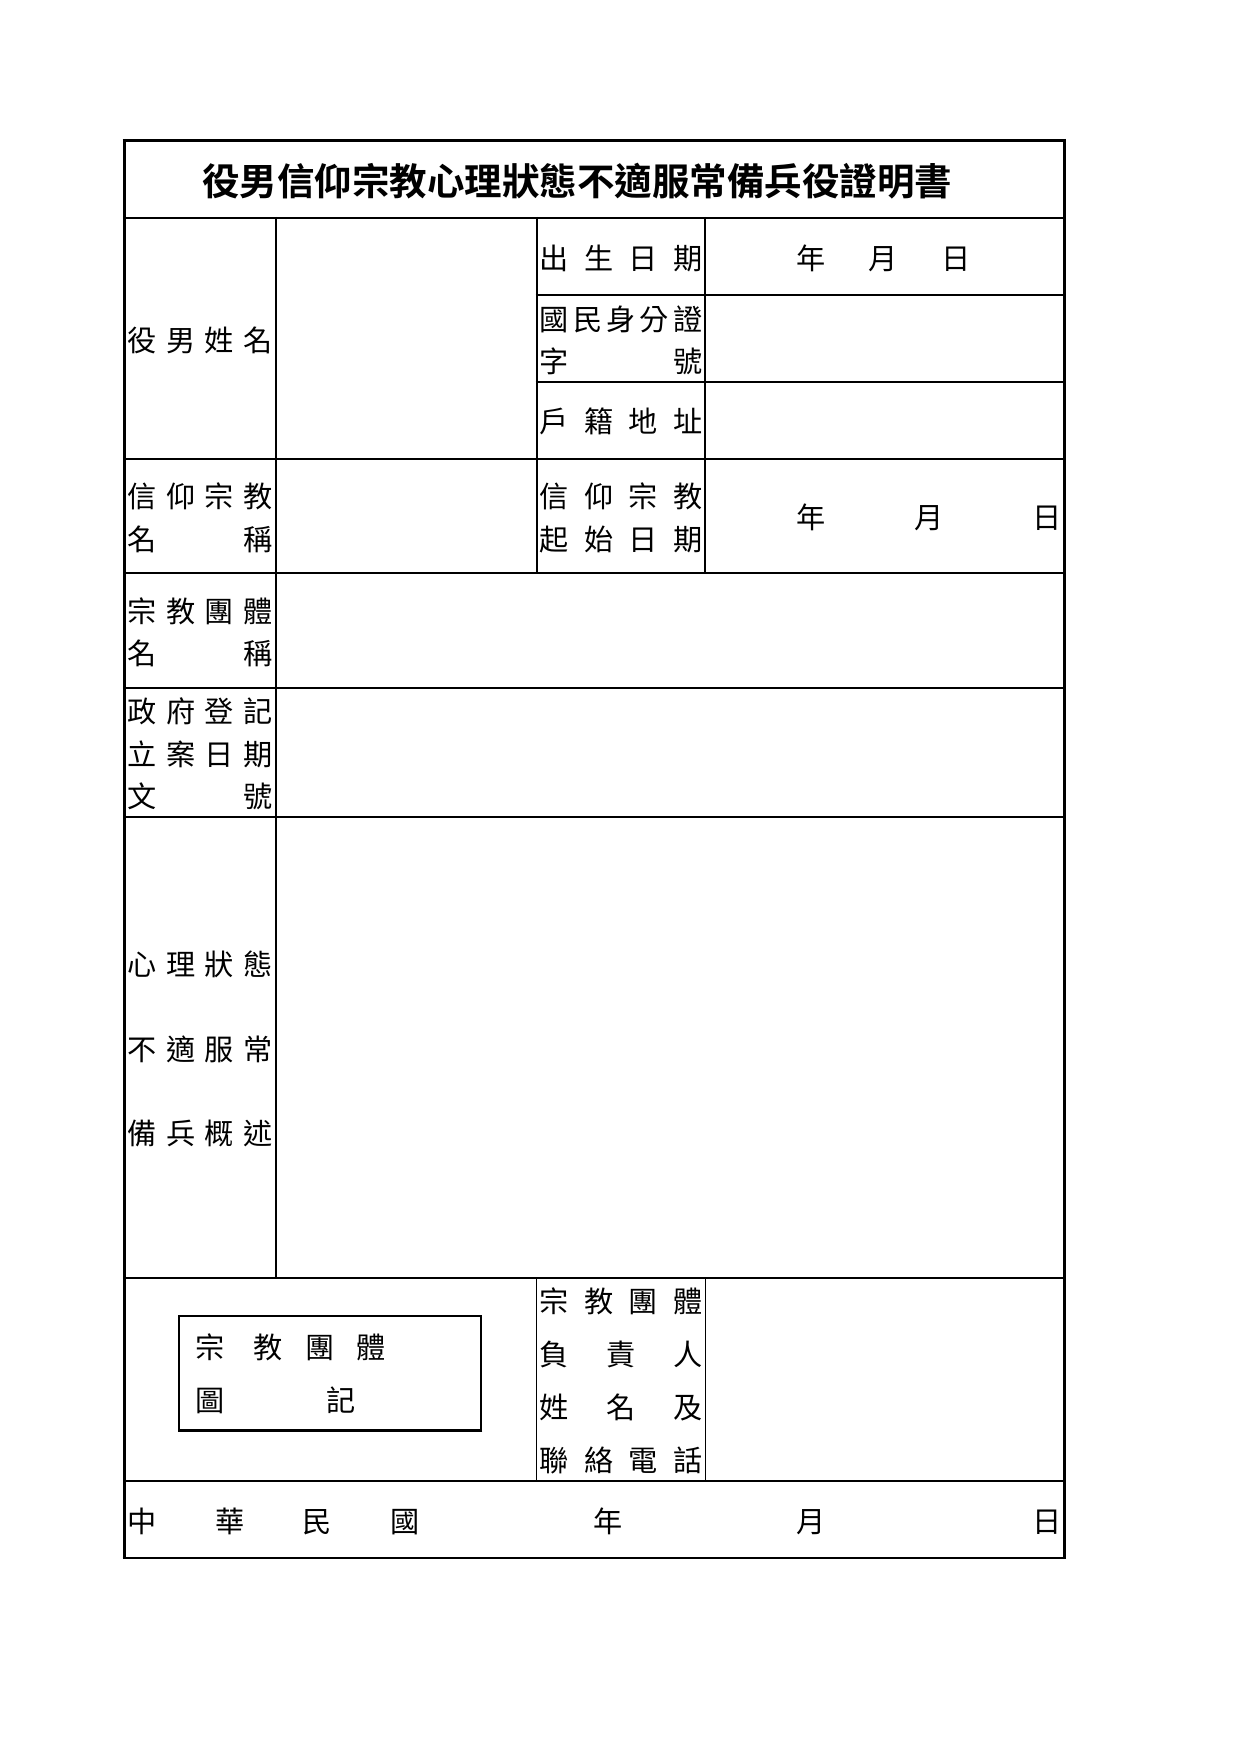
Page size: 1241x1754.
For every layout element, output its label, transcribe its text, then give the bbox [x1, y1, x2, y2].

table_cell 年 月 日 [706, 219, 1063, 294]
table_cell [706, 383, 1063, 458]
table_cell 心理狀態不適服常備兵概述 [126, 818, 275, 1277]
table_cell 年 月 日 [706, 460, 1063, 572]
table_cell 信仰宗教 起始日期 [538, 460, 704, 572]
table_header 役男信仰宗教心理狀態不適服常備兵役證明書 [126, 142, 1063, 217]
table_cell [277, 460, 536, 572]
table_cell [277, 818, 1063, 1277]
table_cell [706, 1279, 1063, 1480]
table_cell 國民身分證 字號 [538, 296, 704, 381]
table_cell [277, 574, 1063, 687]
table_cell 出生日期 [538, 219, 704, 294]
table_cell [277, 689, 1063, 816]
table_cell 宗教團體 負責人 姓名及 聯絡電話 [537, 1279, 705, 1480]
table_cell 役男姓名 [126, 219, 275, 458]
table_cell [706, 296, 1063, 381]
table_cell [126, 1279, 536, 1480]
table_cell 政府登記立案日期文號 [126, 689, 275, 816]
table_cell 宗教團體名稱 [126, 574, 275, 687]
table_cell 中 華 民 國 年 月 日 [126, 1482, 1063, 1557]
table_cell 戶籍地址 [538, 383, 704, 458]
table_cell 信仰宗教 名稱 [126, 460, 275, 572]
table_cell [277, 219, 536, 458]
